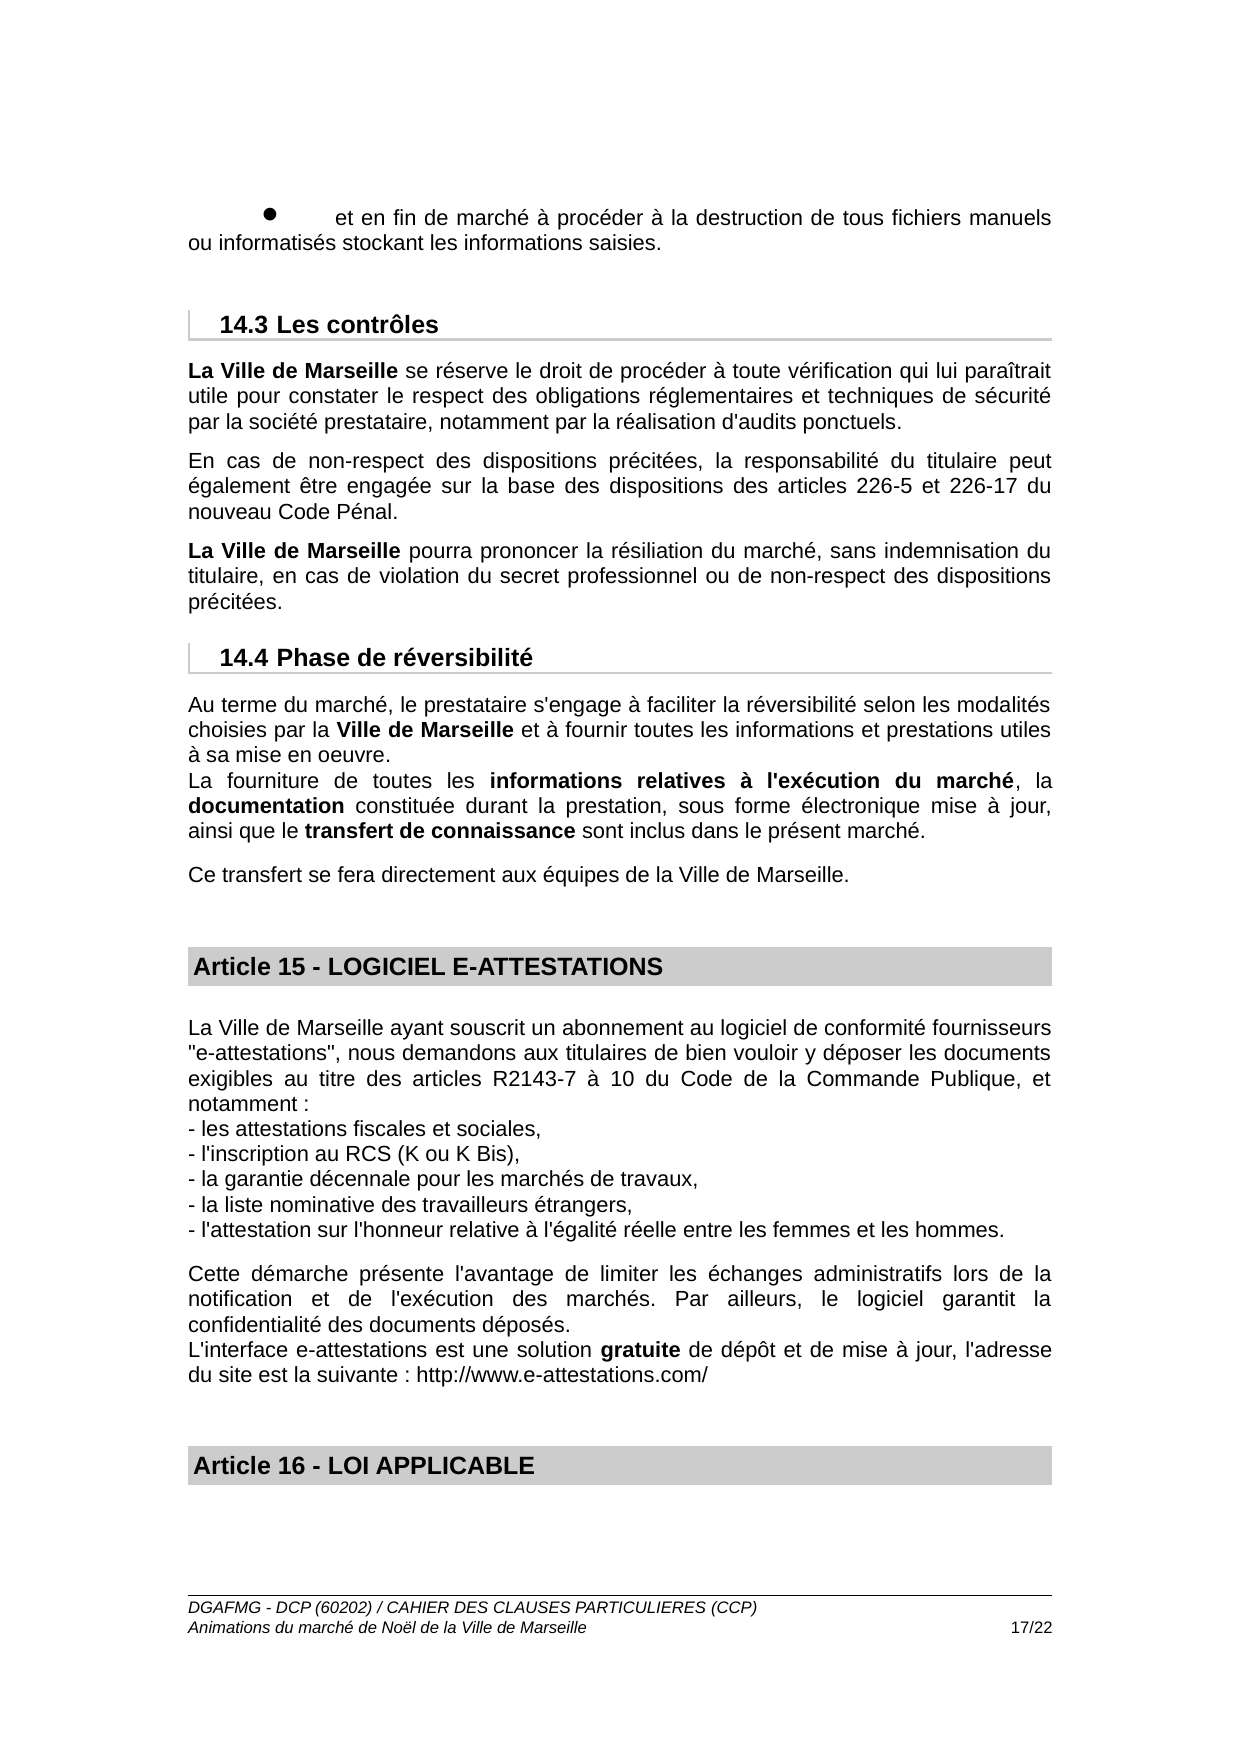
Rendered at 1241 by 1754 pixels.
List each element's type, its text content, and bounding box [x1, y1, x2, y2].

text La Ville de Marseille se réserve le droit de procéder à toute vérification qui lui paraîtrait utile pour constater le respect des obligations réglementaires et techniques de sécurité par la société prestataire, notamment par la réalisation d'audits ponctuels. [188, 358, 1052, 434]
subtitle LOGICIEL E-ATTESTATIONS [190, 949, 1050, 983]
text La fourniture de toutes les informations relatives à l'exécution du marché, la documentation constituée durant la prestation, sous forme électronique mise à jour, ainsi que le transfert de connaissance sont inclus dans le présent marché. [188, 767, 1052, 843]
subtitle Phase de réversibilité [190, 643, 1052, 672]
text - l'attestation sur l'honneur relative à l'égalité réelle entre les femmes et les hommes. [188, 1217, 1052, 1242]
subtitle LOI APPLICABLE [190, 1448, 1050, 1483]
text L'interface e-attestations est une solution gratuite de dépôt et de mise à jour, l'adresse du site est la suivante : http://www.e-attestations.com/ [188, 1337, 1052, 1387]
text - les attestations fiscales et sociales, [188, 1116, 1052, 1141]
text La Ville de Marseille ayant souscrit un abonnement au logiciel de conformité fournisseurs "e-attestations", nous demandons aux titulaires de bien vouloir y déposer les documents exigibles au titre des articles R2143-7 à 10 du Code de la Commande Publique, et notamment : [188, 1015, 1052, 1116]
text Cette démarche présente l'avantage de limiter les échanges administratifs lors de la notification et de l'exécution des marchés. Par ailleurs, le logiciel garantit la confidentialité des documents déposés. [188, 1261, 1052, 1337]
text Ce transfert se fera directement aux équipes de la Ville de Marseille. [188, 862, 1052, 887]
list et en fin de marché à procéder à la destruction de tous fichiers manuels ou informatisés stockant les informations saisies. [188, 204, 1052, 255]
text Au terme du marché, le prestataire s'engage à faciliter la réversibilité selon les modalités choisies par la Ville de Marseille et à fournir toutes les informations et prestations utiles à sa mise en oeuvre. [188, 692, 1052, 767]
subtitle Les contrôles [190, 310, 1052, 338]
text - la liste nominative des travailleurs étrangers, [188, 1191, 1052, 1217]
text La Ville de Marseille pourra prononcer la résiliation du marché, sans indemnisation du titulaire, en cas de violation du secret professionnel ou de non-respect des dispositions précitées. [188, 538, 1052, 614]
text En cas de non-respect des dispositions précitées, la responsabilité du titulaire peut également être engagée sur la base des dispositions des articles 226-5 et 226-17 du nouveau Code Pénal. [188, 448, 1052, 524]
text - l'inscription au RCS (K ou K Bis), [188, 1141, 1052, 1166]
text - la garantie décennale pour les marchés de travaux, [188, 1166, 1052, 1191]
